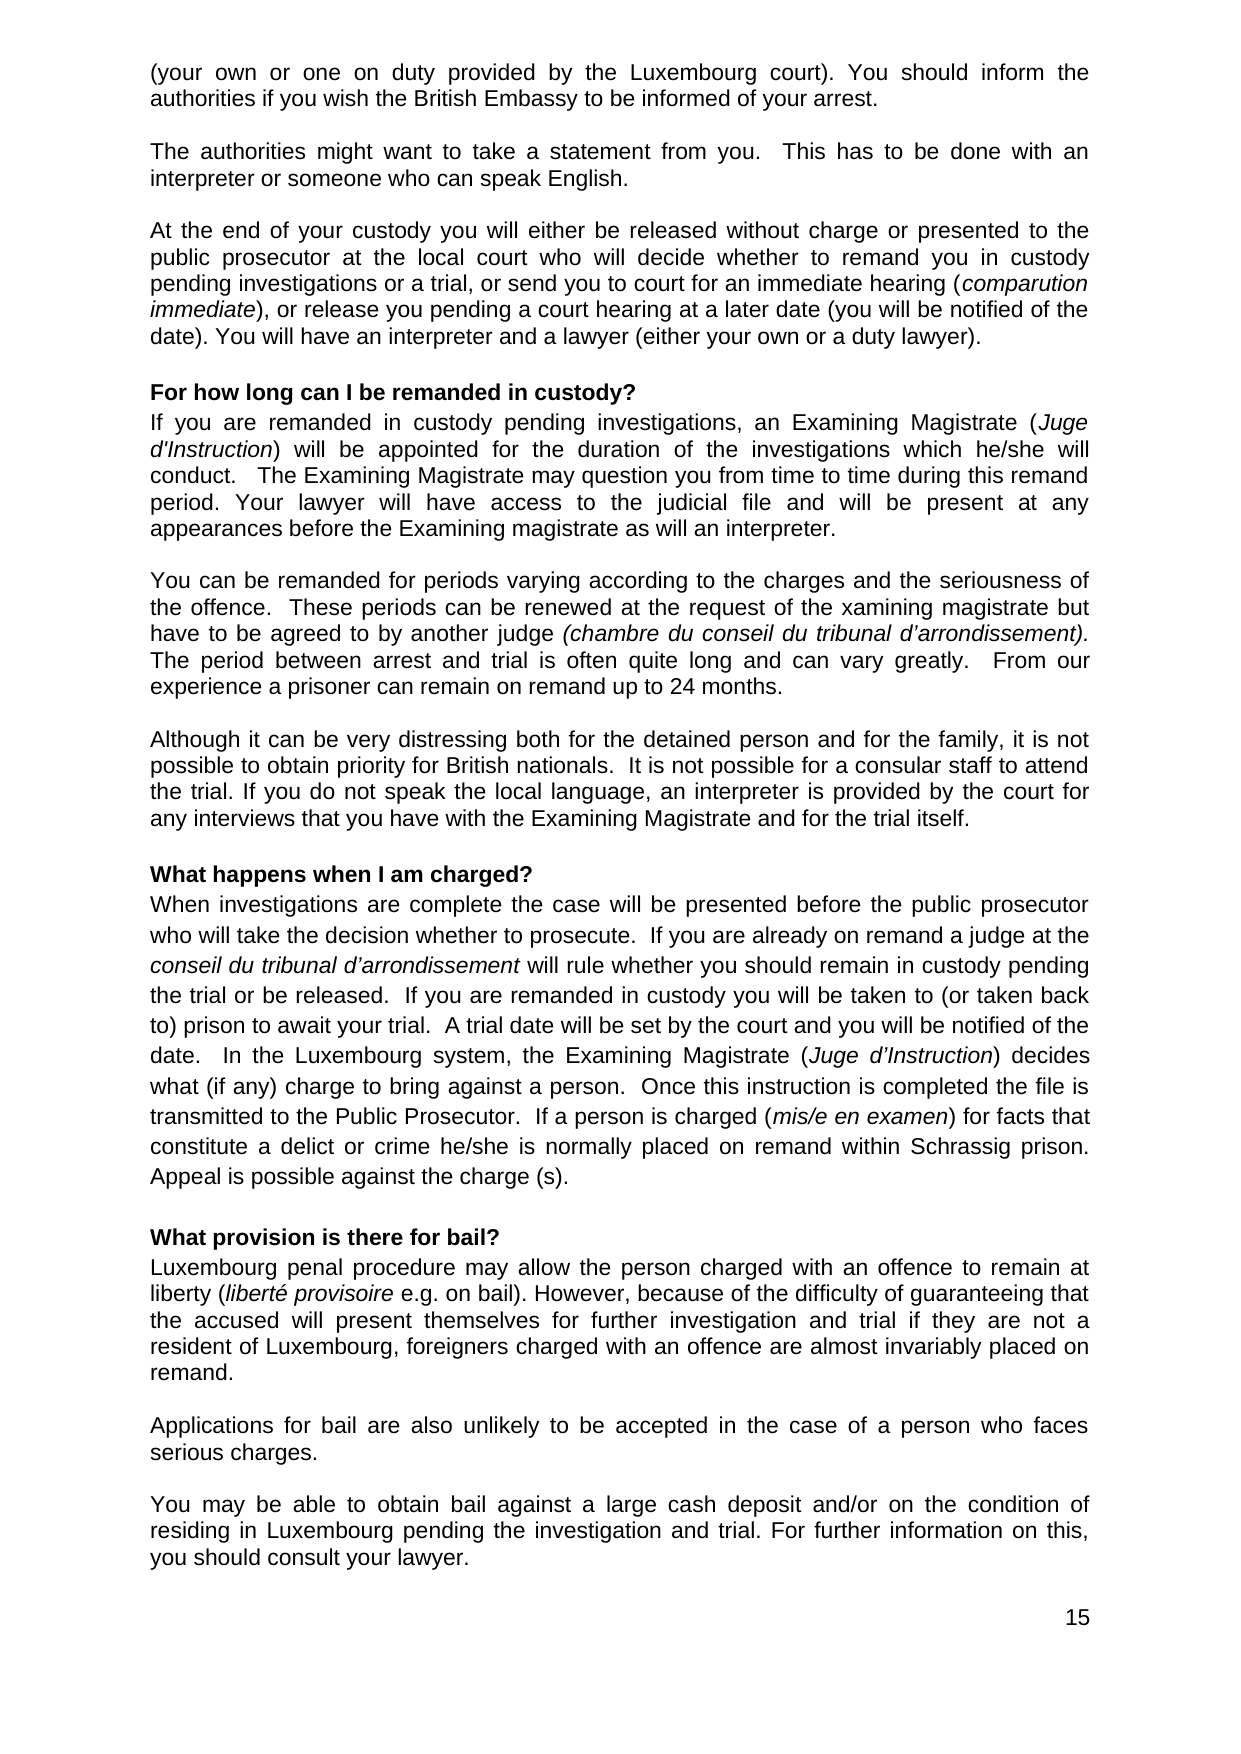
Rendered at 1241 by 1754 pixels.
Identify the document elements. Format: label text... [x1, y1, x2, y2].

text You may be able to obtain bail against a large cash deposit and/or on the condition of residing in Luxembourg pending the investigation and trial. For further information on this, you should consult your lawyer. [150, 1491, 1090, 1570]
text Luxembourg penal procedure may allow the person charged with an offence to remain at liberty (liberté provisoire e.g. on bail). However, because of the difficulty of guaranteeing that the accused will present themselves for further investigation and trial if they are not a resident of Luxembourg, foreigners charged with an offence are almost invariably placed on remand. [150, 1254, 1090, 1386]
subtitle What provision is there for bail? [150, 1224, 1090, 1250]
subtitle What happens when I am charged? [150, 861, 1090, 888]
text If you are remanded in custody pending investigations, an Examining Magistrate (Juge d'Instruction) will be appointed for the duration of the investigations which he/she will conduct. The Examining Magistrate may question you from time to time during this remand period. Your lawyer will have access to the judicial file and will be present at any appearances before the Examining magistrate as will an interpreter. [150, 409, 1090, 541]
subtitle For how long can I be remanded in custody? [150, 379, 1090, 406]
text You can be remanded for periods varying according to the charges and the seriousness of the offence. These periods can be renewed at the request of the xamining magistrate but have to be agreed to by another judge (chambre du conseil du tribunal d’arrondissement). The period between arrest and trial is often quite long and can vary greatly. From our experience a prisoner can remain on remand up to 24 months. [150, 567, 1090, 699]
text Although it can be very distressing both for the detained person and for the family, it is not possible to obtain priority for British nationals. It is not possible for a consular staff to attend the trial. If you do not speak the local language, an interpreter is provided by the court for any interviews that you have with the Examining Magistrate and for the trial itself. [150, 726, 1090, 831]
text At the end of your custody you will either be released without charge or presented to the public prosecutor at the local court who will decide whether to remand you in custody pending investigations or a trial, or send you to court for an immediate hearing (comparution immediate), or release you pending a court hearing at a later date (you will be notified of the date). You will have an interpreter and a lawyer (either your own or a duty lawyer). [150, 217, 1090, 349]
text Applications for bail are also unlikely to be accepted in the case of a person who faces serious charges. [150, 1412, 1090, 1465]
text When investigations are complete the case will be presented before the public prosecutor who will take the decision whether to prosecute. If you are already on remand a judge at the conseil du tribunal d’arrondissement will rule whether you should remain in custody pending the trial or be released. If you are remanded in custody you will be taken to (or taken back to) prison to await your trial. A trial date will be set by the court and you will be notified of the date. In the Luxembourg system, the Examining Magistrate (Juge d’Instruction) decides what (if any) charge to bring against a person. Once this instruction is completed the file is transmitted to the Public Prosecutor. If a person is charged (mis/e en examen) for facts that constitute a delict or crime he/she is normally placed on remand within Schrassig prison. Appeal is possible against the charge (s). [150, 891, 1090, 1190]
text (your own or one on duty provided by the Luxembourg court). You should inform the authorities if you wish the British Embassy to be informed of your arrest. [150, 59, 1090, 112]
text The authorities might want to take a statement from you. This has to be done with an interpreter or someone who can speak English. [150, 138, 1090, 191]
